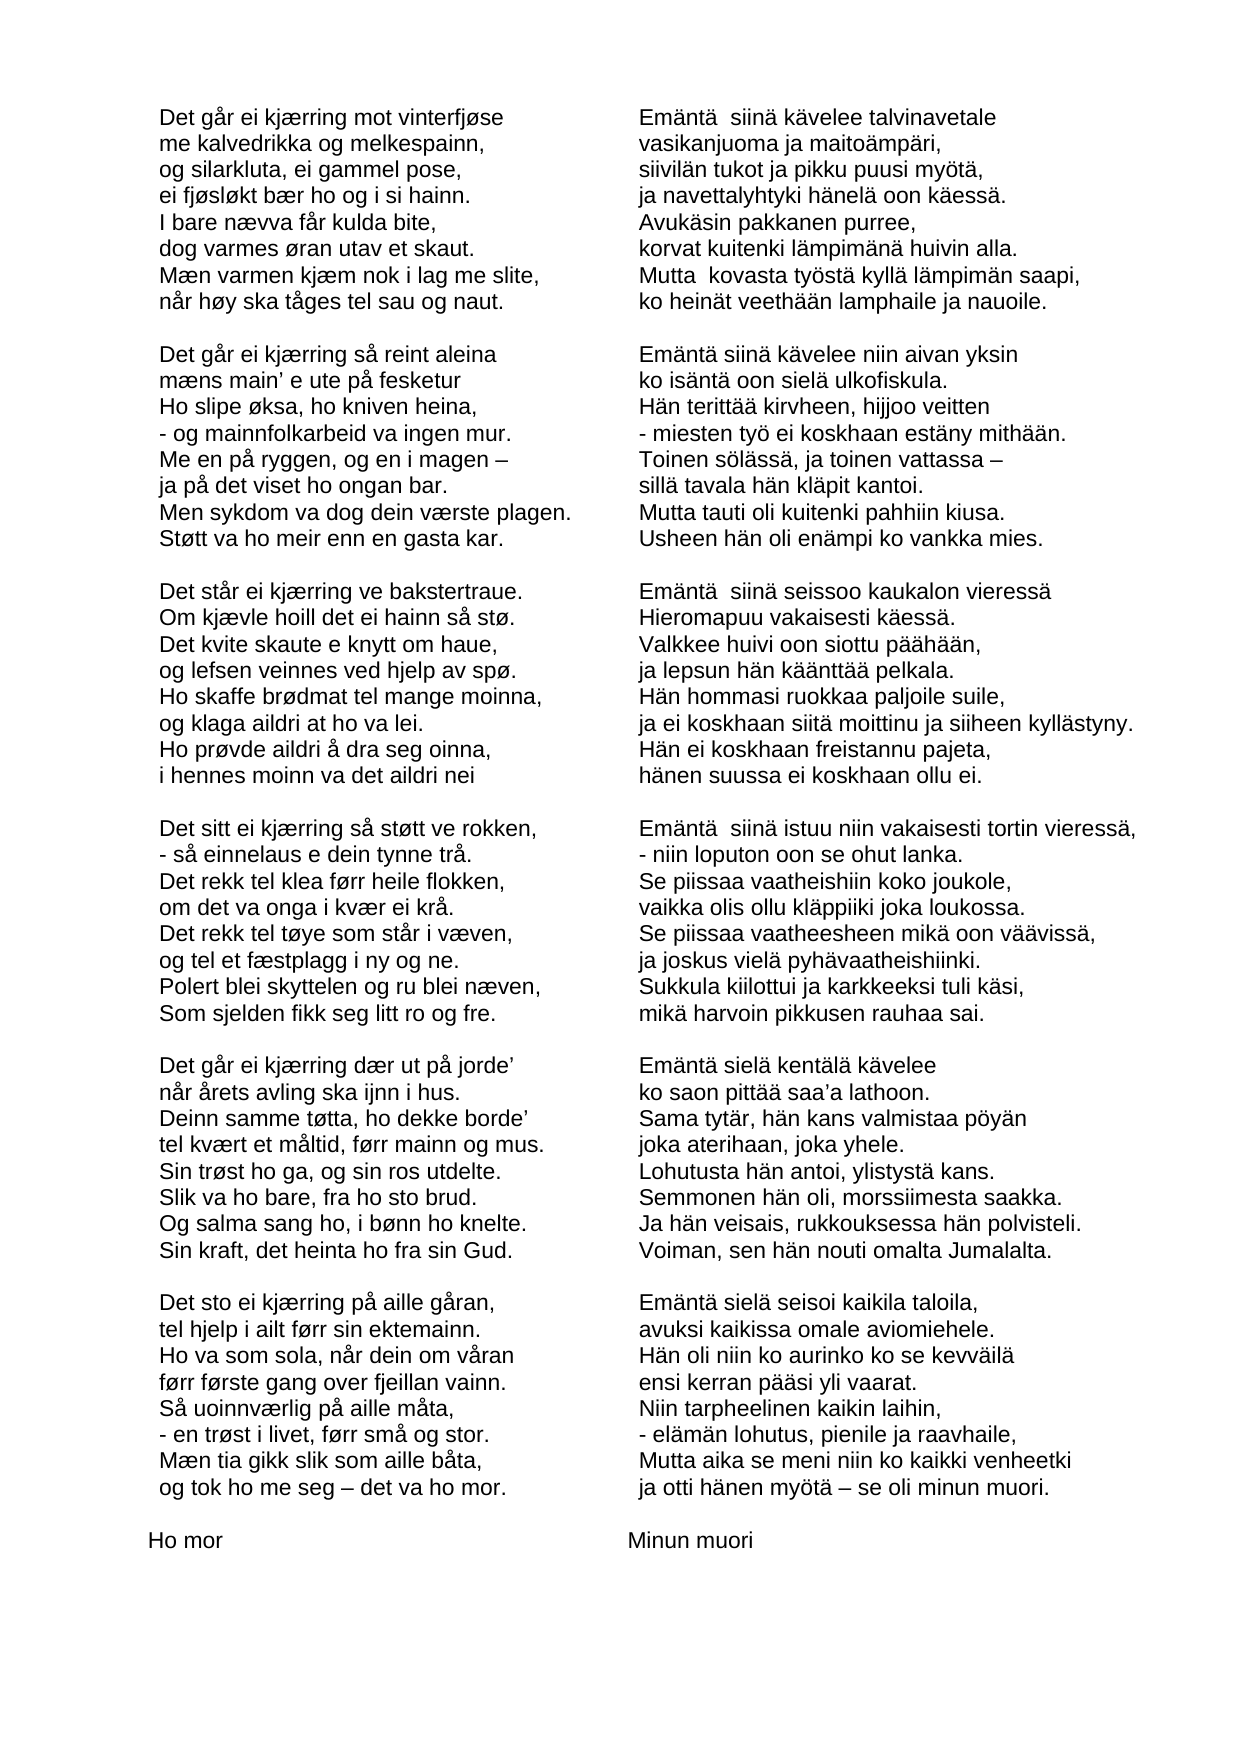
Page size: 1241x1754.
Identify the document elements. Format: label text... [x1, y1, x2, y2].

table_cell Det sto ei kjærring på aille gåran, tel hjelp i ailt førr sin ektemainn. Ho va som sola, når dein om våran førr første gang over fjeillan vainn. Så uoinnværlig på aille måta, - en trøst i livet, førr små og stor. Mæn tia gikk slik som aille båta, og tok ho me seg – det va ho mor. [148, 1289, 627, 1527]
table_cell Det går ei kjærring dær ut på jorde’ når årets avling ska ijnn i hus. Deinn samme tøtta, ho dekke borde’ tel kvært et måltid, førr mainn og mus. Sin trøst ho ga, og sin ros utdelte. Slik va ho bare, fra ho sto brud. Og salma sang ho, i bønn ho knelte. Sin kraft, det heinta ho fra sin Gud. [148, 1052, 627, 1289]
table_cell Emäntä sielä seisoi kaikila taloila, avuksi kaikissa omale aviomiehele. Hän oli niin ko aurinko ko se kevväilä ensi kerran pääsi yli vaarat. Niin tarpheelinen kaikin laihin, - elämän lohutus, pienile ja raavhaile, Mutta aika se meni niin ko kaikki venheetki ja otti hänen myötä – se oli minun muori. [627, 1289, 1163, 1527]
table_cell Emäntä siinä kävelee niin aivan yksin ko isäntä oon sielä ulkofiskula. Hän terittää kirvheen, hijjoo veitten - miesten työ ei koskhaan estäny mithään. Toinen sölässä, ja toinen vattassa – sillä tavala hän kläpit kantoi. Mutta tauti oli kuitenki pahhiin kiusa. Usheen hän oli enämpi ko vankka mies. [627, 341, 1163, 578]
table_header Det går ei kjærring mot vinterfjøse me kalvedrikka og melkespainn, og silarkluta, ei gammel pose, ei fjøsløkt bær ho og i si hainn. I bare nævva får kulda bite, dog varmes øran utav et skaut. Mæn varmen kjæm nok i lag me slite, når høy ska tåges tel sau og naut. [148, 104, 627, 341]
table_header Ho mor [136, 1527, 616, 1579]
table_header Minun muori [616, 1527, 1096, 1579]
table_cell Det sitt ei kjærring så støtt ve rokken, - så einnelaus e dein tynne trå. Det rekk tel klea førr heile flokken, om det va onga i kvær ei krå. Det rekk tel tøye som står i væven, og tel et fæstplagg i ny og ne. Polert blei skyttelen og ru blei næven, Som sjelden fikk seg litt ro og fre. [148, 815, 627, 1052]
table_cell Emäntä sielä kentälä kävelee ko saon pittää saa’a lathoon. Sama tytär, hän kans valmistaa pöyän joka aterihaan, joka yhele. Lohutusta hän antoi, ylistystä kans. Semmonen hän oli, morssiimesta saakka. Ja hän veisais, rukkouksessa hän polvisteli. Voiman, sen hän nouti omalta Jumalalta. [627, 1052, 1163, 1289]
table_cell Det går ei kjærring så reint aleina mæns main’ e ute på fesketur Ho slipe øksa, ho kniven heina, - og mainnfolkarbeid va ingen mur. Me en på ryggen, og en i magen – ja på det viset ho ongan bar. Men sykdom va dog dein værste plagen. Støtt va ho meir enn en gasta kar. [148, 341, 627, 578]
table_cell Det står ei kjærring ve bakstertraue. Om kjævle hoill det ei hainn så stø. Det kvite skaute e knytt om haue, og lefsen veinnes ved hjelp av spø. Ho skaffe brødmat tel mange moinna, og klaga aildri at ho va lei. Ho prøvde aildri å dra seg oinna, i hennes moinn va det aildri nei [148, 578, 627, 815]
table_cell Emäntä siinä istuu niin vakaisesti tortin vieressä, - niin loputon oon se ohut lanka. Se piissaa vaatheishiin koko joukole, vaikka olis ollu kläppiiki joka loukossa. Se piissaa vaatheesheen mikä oon väävissä, ja joskus vielä pyhävaatheishiinki. Sukkula kiilottui ja karkkeeksi tuli käsi, mikä harvoin pikkusen rauhaa sai. [627, 815, 1163, 1052]
table_header Emäntä siinä kävelee talvinavetale vasikanjuoma ja maitoämpäri, siivilän tukot ja pikku puusi myötä, ja navettalyhtyki hänelä oon käessä. Avukäsin pakkanen purree, korvat kuitenki lämpimänä huivin alla. Mutta kovasta työstä kyllä lämpimän saapi, ko heinät veethään lamphaile ja nauoile. [627, 104, 1163, 341]
table_cell Emäntä siinä seissoo kaukalon vieressä Hieromapuu vakaisesti käessä. Valkkee huivi oon siottu päähään, ja lepsun hän käänttää pelkala. Hän hommasi ruokkaa paljoile suile, ja ei koskhaan siitä moittinu ja siiheen kyllästyny. Hän ei koskhaan freistannu pajeta, hänen suussa ei koskhaan ollu ei. [627, 578, 1163, 815]
